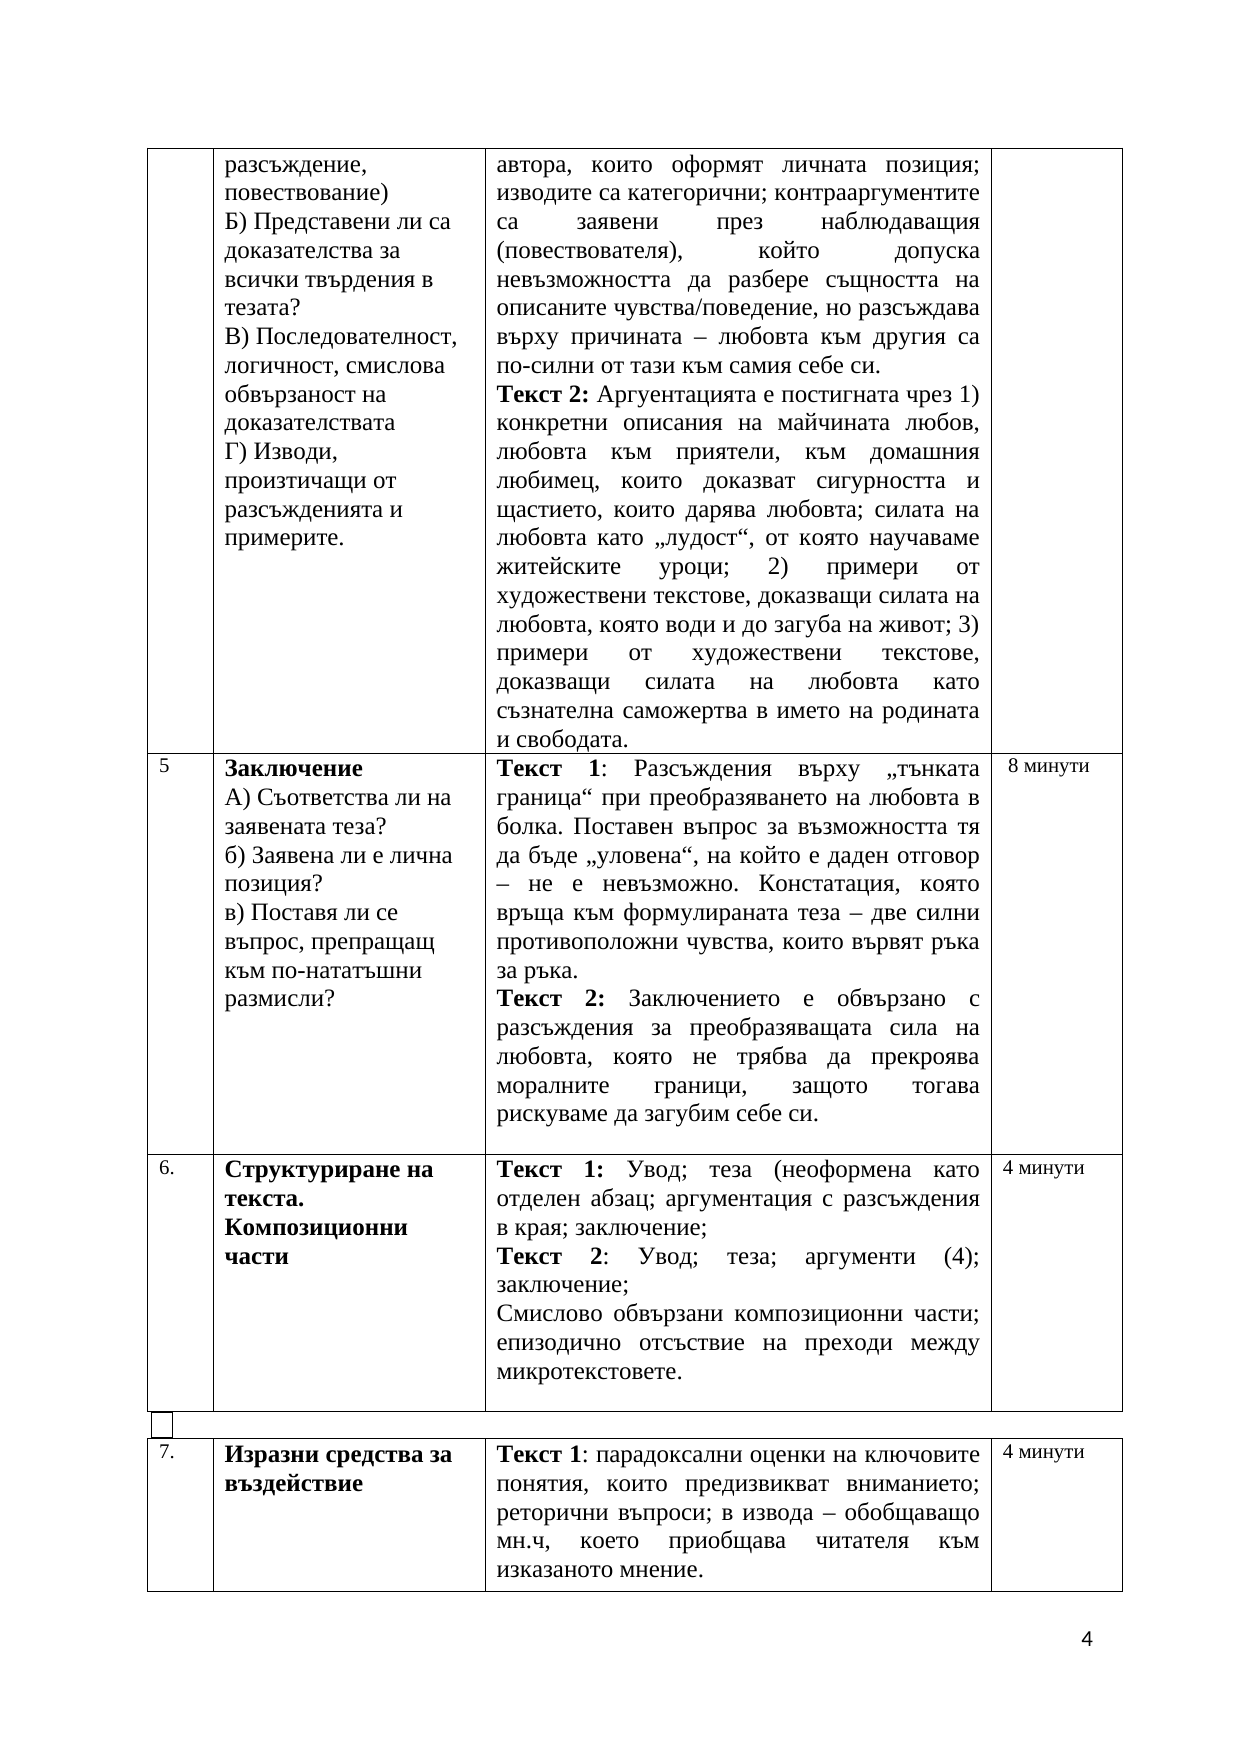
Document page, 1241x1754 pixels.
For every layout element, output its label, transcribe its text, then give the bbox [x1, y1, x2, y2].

table_cell [148, 149, 213, 752]
table_cell 4 минути [992, 1155, 1122, 1411]
table_cell [992, 149, 1122, 752]
table_cell автора, които оформят личната позиция; изводите са категорични; контрааргументите са заявени през наблюдаващия (повествователя), който допуска невъзможността да разбере същността на описаните чувства/поведение, но разсъждава върху причината – любовта към другия са по-силни от тази към самия себе си. Текст 2: Аргуентацията е постигната чрез 1) конкретни описания на майчината любов, любовта към приятели, към домашния любимец, които доказват сигурността и щастието, които дарява любовта; силата на любовта като „лудост“, от която научаваме житейските уроци; 2) примери от художествени текстове, доказващи силата на любовта, която води и до загуба на живот; 3) примери от художествени текстове, доказващи силата на любовта като съзнателна саможертва в името на родината и свободата. [486, 149, 991, 752]
table_cell Структуриране на текста. Композиционни части [214, 1155, 485, 1411]
table_header Изразни средства за въздействие [214, 1439, 485, 1591]
table_header [152, 1413, 172, 1437]
table_header Текст 1: парадоксални оценки на ключовите понятия, които предизвикват вниманието; реторични въпроси; в извода – обобщаващо мн.ч, което приобщава читателя към изказаното мнение. [486, 1439, 991, 1591]
table_cell 5 [148, 754, 213, 1153]
table_cell Текст 1: Увод; теза (неоформена като отделен абзац; аргументация с разсъждения в края; заключение; Текст 2: Увод; теза; аргументи (4); заключение; Смислово обвързани композиционни части; епизодично отсъствие на преходи между микротекстовете. [486, 1155, 991, 1411]
table_cell разсъждение, повествование) Б) Представени ли са доказателства за всички твърдения в тезата? В) Последователност, логичност, смислова обвързаност на доказателствата Г) Изводи, произтичащи от разсъжденията и примерите. [214, 149, 485, 752]
table_cell Текст 1: Разсъждения върху „тънката граница“ при преобразяването на любовта в болка. Поставен въпрос за възможността тя да бъде „уловена“, на който е даден отговор – не е невъзможно. Констатация, която връща към формулираната теза – две силни противоположни чувства, които вървят ръка за ръка. Текст 2: Заключението е обвързано с разсъждения за преобразяващата сила на любовта, която не трябва да прекроява моралните граници, защото тогава рискуваме да загубим себе си. [486, 754, 991, 1153]
table_header 4 минути [992, 1439, 1122, 1591]
table_header 7. [148, 1439, 213, 1591]
table_cell Заключение А) Съответства ли на заявената теза? б) Заявена ли е лична позиция? в) Поставя ли се въпрос, препращащ към по-нататъшни размисли? [214, 754, 485, 1153]
table_cell 6. [148, 1155, 213, 1411]
table_cell 8 минути [992, 754, 1122, 1153]
